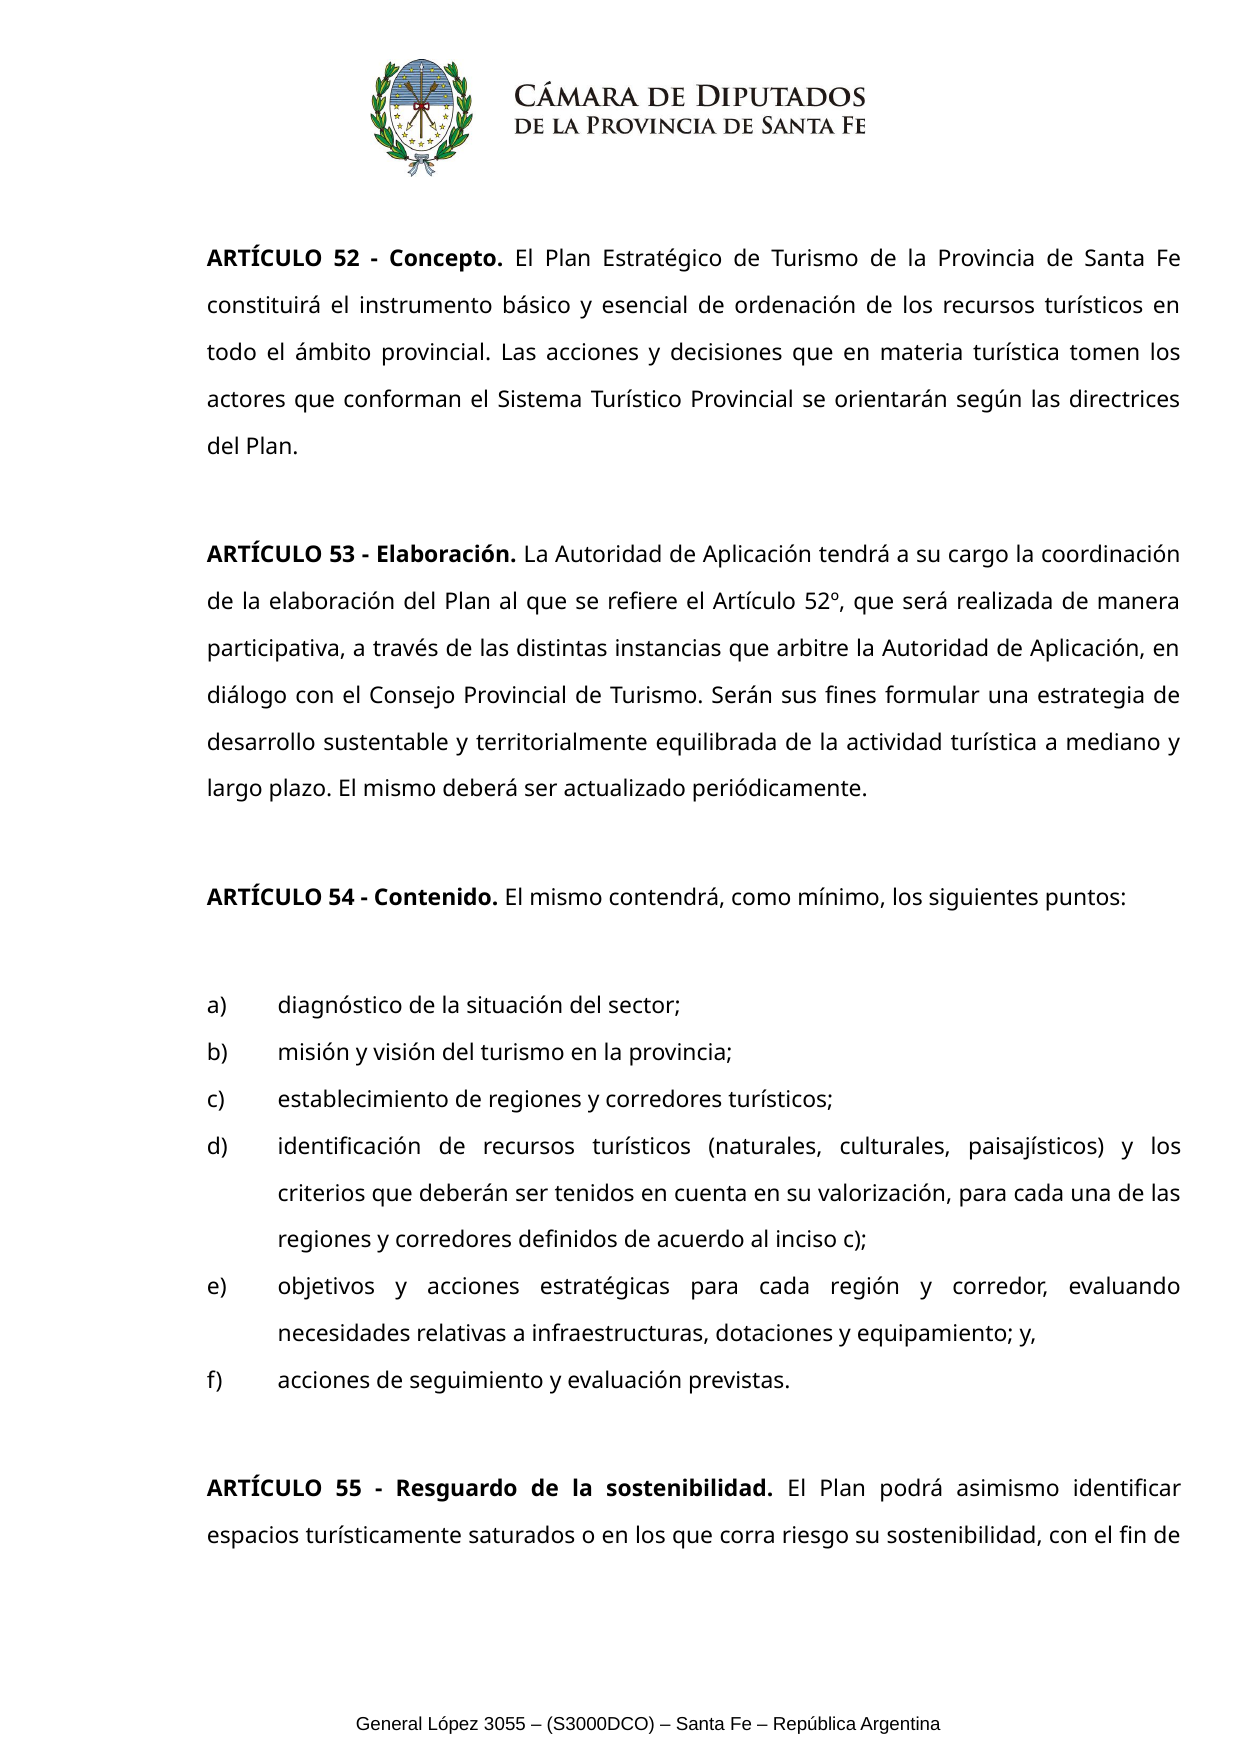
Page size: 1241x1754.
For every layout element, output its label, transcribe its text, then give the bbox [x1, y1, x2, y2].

list diagnóstico de la situación del sector; [207, 989, 1182, 1020]
list objetivos y acciones estratégicas para cada región y corredor, evaluando necesidades relativas a infraestructuras, dotaciones y equipamiento; y, [207, 1270, 1182, 1348]
list acciones de seguimiento y evaluación previstas. [207, 1364, 1182, 1395]
list misión y visión del turismo en la provincia; [207, 1036, 1182, 1067]
picture [370, 59, 866, 181]
text ARTÍCULO 54 - Contenido. El mismo contendrá, como mínimo, los siguientes puntos: [207, 881, 1182, 912]
text ARTÍCULO 52 - Concepto. El Plan Estratégico de Turismo de la Provincia de Santa Fe constituirá el instrumento básico y esencial de ordenación de los recursos turísticos en todo el ámbito provincial. Las acciones y decisiones que en materia turística tomen los actores que conforman el Sistema Turístico Provincial se orientarán según las directrices del Plan. [207, 242, 1182, 461]
list establecimiento de regiones y corredores turísticos; [207, 1083, 1182, 1114]
text ARTÍCULO 55 - Resguardo de la sostenibilidad. El Plan podrá asimismo identificar espacios turísticamente saturados o en los que corra riesgo su sostenibilidad, con el fin de [207, 1472, 1182, 1551]
text ARTÍCULO 53 - Elaboración. La Autoridad de Aplicación tendrá a su cargo la coordinación de la elaboración del Plan al que se refiere el Artículo 52º, que será realizada de manera participativa, a través de las distintas instancias que arbitre la Autoridad de Aplicación, en diálogo con el Consejo Provincial de Turismo. Serán sus fines formular una estrategia de desarrollo sustentable y territorialmente equilibrada de la actividad turística a mediano y largo plazo. El mismo deberá ser actualizado periódicamente. [207, 538, 1182, 804]
list identificación de recursos turísticos (naturales, culturales, paisajísticos) y los criterios que deberán ser tenidos en cuenta en su valorización, para cada una de las regiones y corredores definidos de acuerdo al inciso c); [207, 1130, 1182, 1255]
